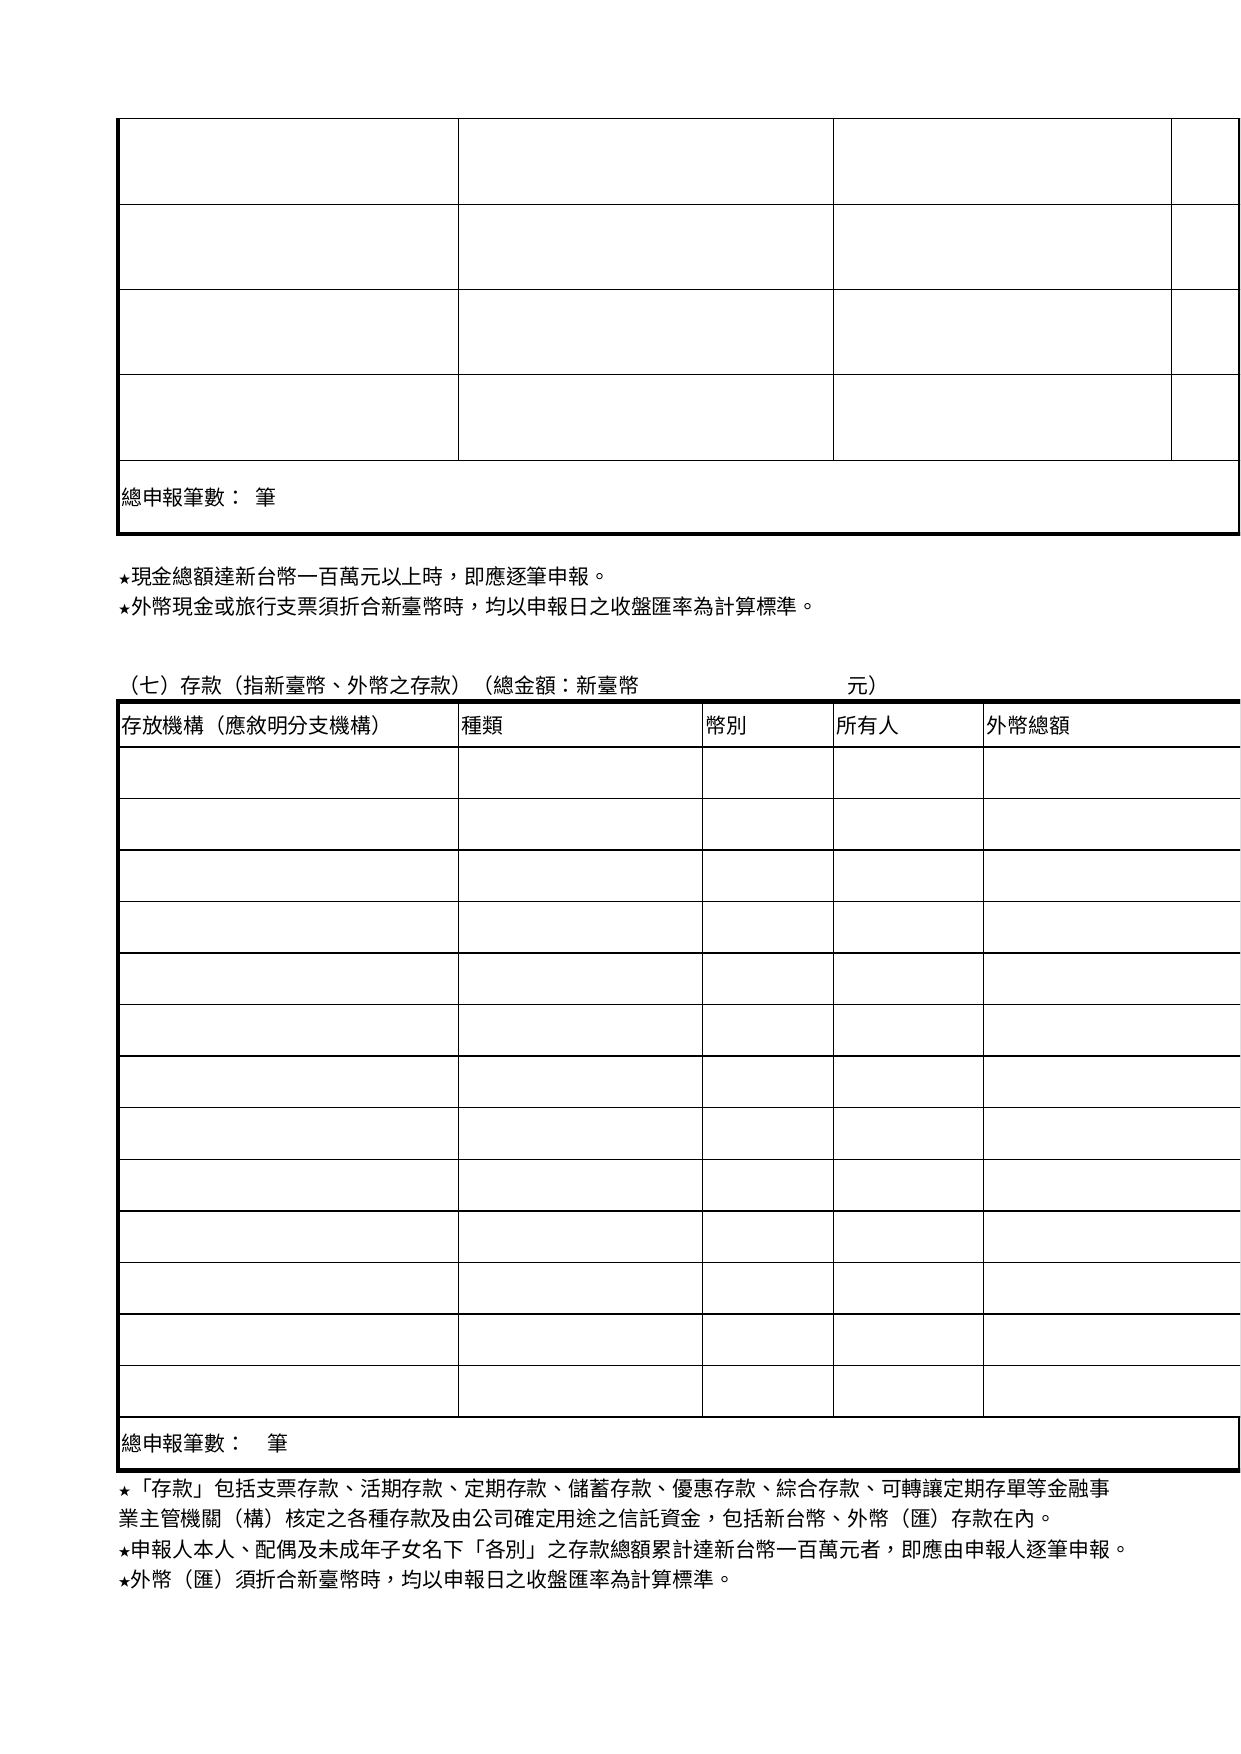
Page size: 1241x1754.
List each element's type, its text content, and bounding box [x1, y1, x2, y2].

table_cell [834, 902, 983, 952]
text ★外幣（匯）須折合新臺幣時，均以申報日之收盤匯率為計算標準。 [118, 1563, 1122, 1593]
table_cell [984, 954, 1240, 1004]
table_cell [459, 375, 833, 460]
table_cell [984, 1366, 1240, 1416]
table_cell [459, 1366, 702, 1416]
table_cell [703, 851, 833, 901]
table_cell [703, 1212, 833, 1262]
text ★外幣現金或旅行支票須折合新臺幣時，均以申報日之收盤匯率為計算標準。 [118, 591, 1122, 621]
table_cell [120, 205, 458, 289]
table_cell [120, 290, 458, 374]
text （七）存款（指新臺幣、外幣之存款）（總金額：新臺幣 元） [118, 669, 1122, 699]
text ★「存款」包括支票存款、活期存款、定期存款、儲蓄存款、優惠存款、綜合存款、可轉讓定期存單等金融事業主管機關（構）核定之各種存款及由公司確定用途之信託資金，包括新台幣、外幣（匯）存款在內。 [118, 1473, 1122, 1533]
table_cell [984, 1315, 1240, 1365]
table_cell [120, 1315, 458, 1365]
table_cell [459, 902, 702, 952]
table_cell [834, 119, 1171, 203]
table_cell [459, 1315, 702, 1365]
table_cell [984, 1005, 1240, 1055]
table_cell [984, 1263, 1240, 1313]
table_cell [984, 799, 1240, 849]
table_cell [120, 799, 458, 849]
table_cell [459, 119, 833, 203]
table_cell [703, 748, 833, 797]
table_cell [984, 748, 1240, 797]
text ★現金總額達新台幣一百萬元以上時，即應逐筆申報。 [118, 560, 1122, 591]
table_cell [703, 954, 833, 1004]
table_cell [834, 1005, 983, 1055]
table_cell [459, 1160, 702, 1210]
table_cell [834, 1366, 983, 1416]
table_cell [1172, 290, 1238, 374]
table_cell [834, 1315, 983, 1365]
table_cell [459, 1005, 702, 1055]
table_cell [834, 799, 983, 849]
table_cell [120, 748, 458, 797]
table_cell [703, 902, 833, 952]
table_cell 總申報筆數： 筆 [120, 461, 1238, 532]
table_cell [459, 290, 833, 374]
table_cell [984, 1057, 1240, 1107]
table_header 種類 [459, 704, 702, 746]
table_cell [834, 1263, 983, 1313]
table_cell [1172, 205, 1238, 289]
table_header 外幣總額 [984, 704, 1240, 746]
table_cell [120, 1366, 458, 1416]
table_cell [703, 1315, 833, 1365]
table_cell [834, 1057, 983, 1107]
table_cell [120, 902, 458, 952]
table_cell [984, 1212, 1240, 1262]
table_cell [120, 1263, 458, 1313]
table_cell [120, 1212, 458, 1262]
table_cell [120, 119, 458, 203]
table_cell [120, 1108, 458, 1158]
table_cell [834, 954, 983, 1004]
table_cell [984, 1160, 1240, 1210]
table_cell [834, 851, 983, 901]
table_cell [459, 851, 702, 901]
table_cell [459, 799, 702, 849]
table_header 所有人 [834, 704, 983, 746]
table_cell [1172, 119, 1238, 203]
table_cell [834, 205, 1171, 289]
table_cell [834, 1160, 983, 1210]
table_cell [703, 1366, 833, 1416]
table_cell [834, 748, 983, 797]
table_cell [120, 851, 458, 901]
table_cell [459, 1263, 702, 1313]
table_cell [834, 1108, 983, 1158]
table_cell [459, 748, 702, 797]
table_cell [120, 1005, 458, 1055]
table_cell [984, 902, 1240, 952]
table_header 幣別 [703, 704, 833, 746]
table_cell [703, 1160, 833, 1210]
table_cell [703, 1263, 833, 1313]
table_cell [703, 1005, 833, 1055]
table_cell [459, 1108, 702, 1158]
table_cell [120, 1160, 458, 1210]
table_cell [834, 1212, 983, 1262]
table_cell [459, 1057, 702, 1107]
table_cell [703, 799, 833, 849]
table_cell [459, 1212, 702, 1262]
table_cell [834, 375, 1171, 460]
table_cell [120, 1057, 458, 1107]
text ★申報人本人、配偶及未成年子女名下「各別」之存款總額累計達新台幣一百萬元者，即應由申報人逐筆申報。 [118, 1533, 1122, 1563]
table_cell [703, 1057, 833, 1107]
table_cell [1172, 375, 1238, 460]
table_cell [459, 205, 833, 289]
table_header 存放機構（應敘明分支機構） [120, 704, 458, 746]
table_cell [984, 1108, 1240, 1158]
table_cell [984, 851, 1240, 901]
table_cell [834, 290, 1171, 374]
table_cell [120, 375, 458, 460]
table_cell [459, 954, 702, 1004]
table_cell [703, 1108, 833, 1158]
table_cell [120, 954, 458, 1004]
table_cell 總申報筆數： 筆 [120, 1418, 1238, 1468]
